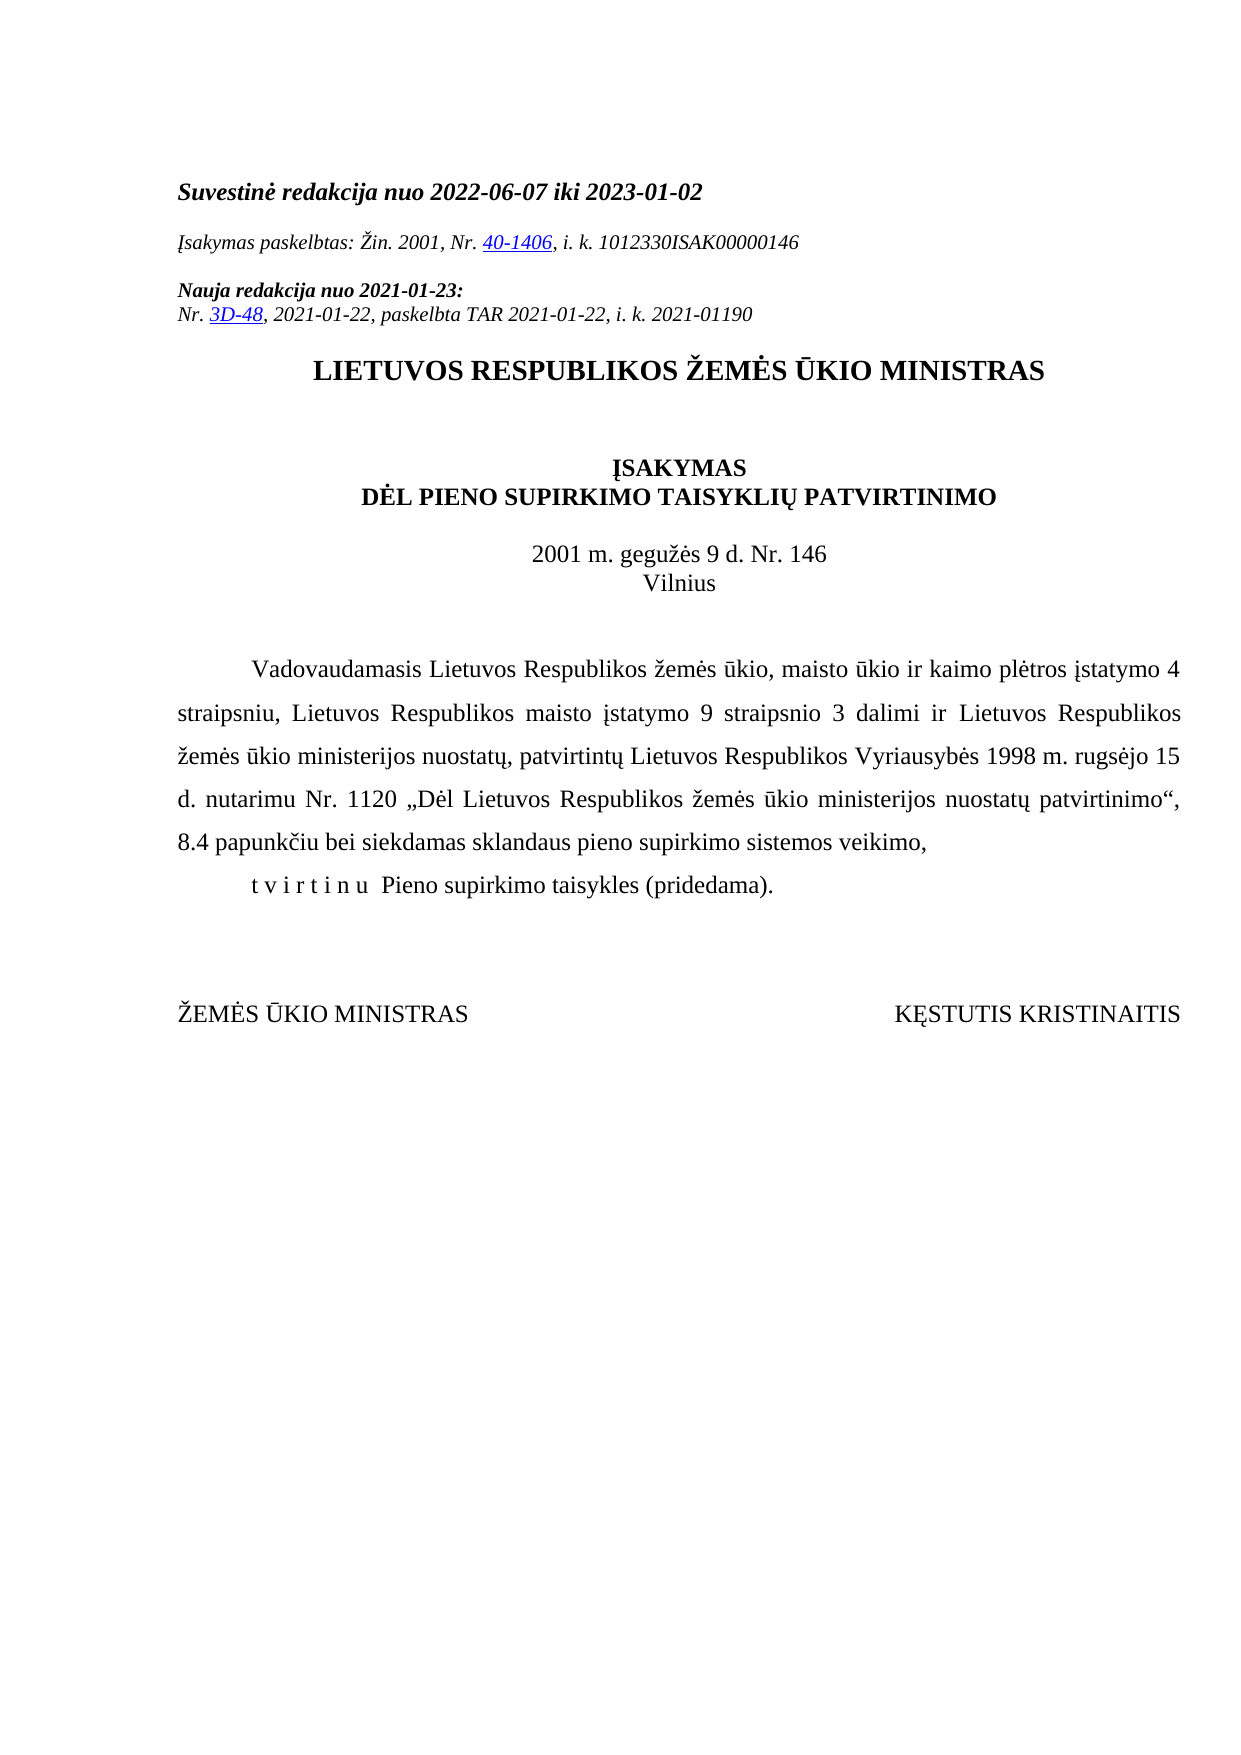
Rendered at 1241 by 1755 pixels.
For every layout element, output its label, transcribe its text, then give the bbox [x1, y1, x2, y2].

text Suvestinė redakcija nuo 2022-06-07 iki 2023-01-02 [177, 177, 1181, 206]
text Vadovaudamasis Lietuvos Respublikos žemės ūkio, maisto ūkio ir kaimo plėtros įstatymo 4 straipsniu, Lietuvos Respublikos maisto įstatymo 9 straipsnio 3 dalimi ir Lietuvos Respublikos žemės ūkio ministerijos nuostatų, patvirtintų Lietuvos Respublikos Vyriausybės 1998 m. rugsėjo 15 d. nutarimu Nr. 1120 „Dėl Lietuvos Respublikos žemės ūkio ministerijos nuostatų patvirtinimo“, 8.4 papunkčiu bei siekdamas sklandaus pieno supirkimo sistemos veikimo, [177, 654, 1181, 856]
text ŽEMĖS ŪKIO MINISTRAS KĘSTUTIS KRISTINAITIS [177, 999, 1181, 1028]
text Įsakymas paskelbtas: Žin. 2001, Nr. 40-1406, i. k. 1012330ISAK00000146 [177, 230, 1181, 254]
text Nauja redakcija nuo 2021-01-23: [177, 278, 1181, 302]
text tvirtinu Pieno supirkimo taisykles (pridedama). [177, 870, 1181, 899]
text 2001 m. gegužės 9 d. Nr. 146 [177, 539, 1181, 568]
text Vilnius [177, 568, 1181, 597]
text ĮSAKYMAS [177, 453, 1181, 482]
text LIETUVOS RESPUBLIKOS ŽEMĖS ŪKIO MINISTRAS [177, 353, 1181, 386]
text DĖL PIENO SUPIRKIMO TAISYKLIŲ PATVIRTINIMO [177, 482, 1181, 511]
text Nr. 3D-48, 2021-01-22, paskelbta TAR 2021-01-22, i. k. 2021-01190 [177, 302, 1181, 326]
